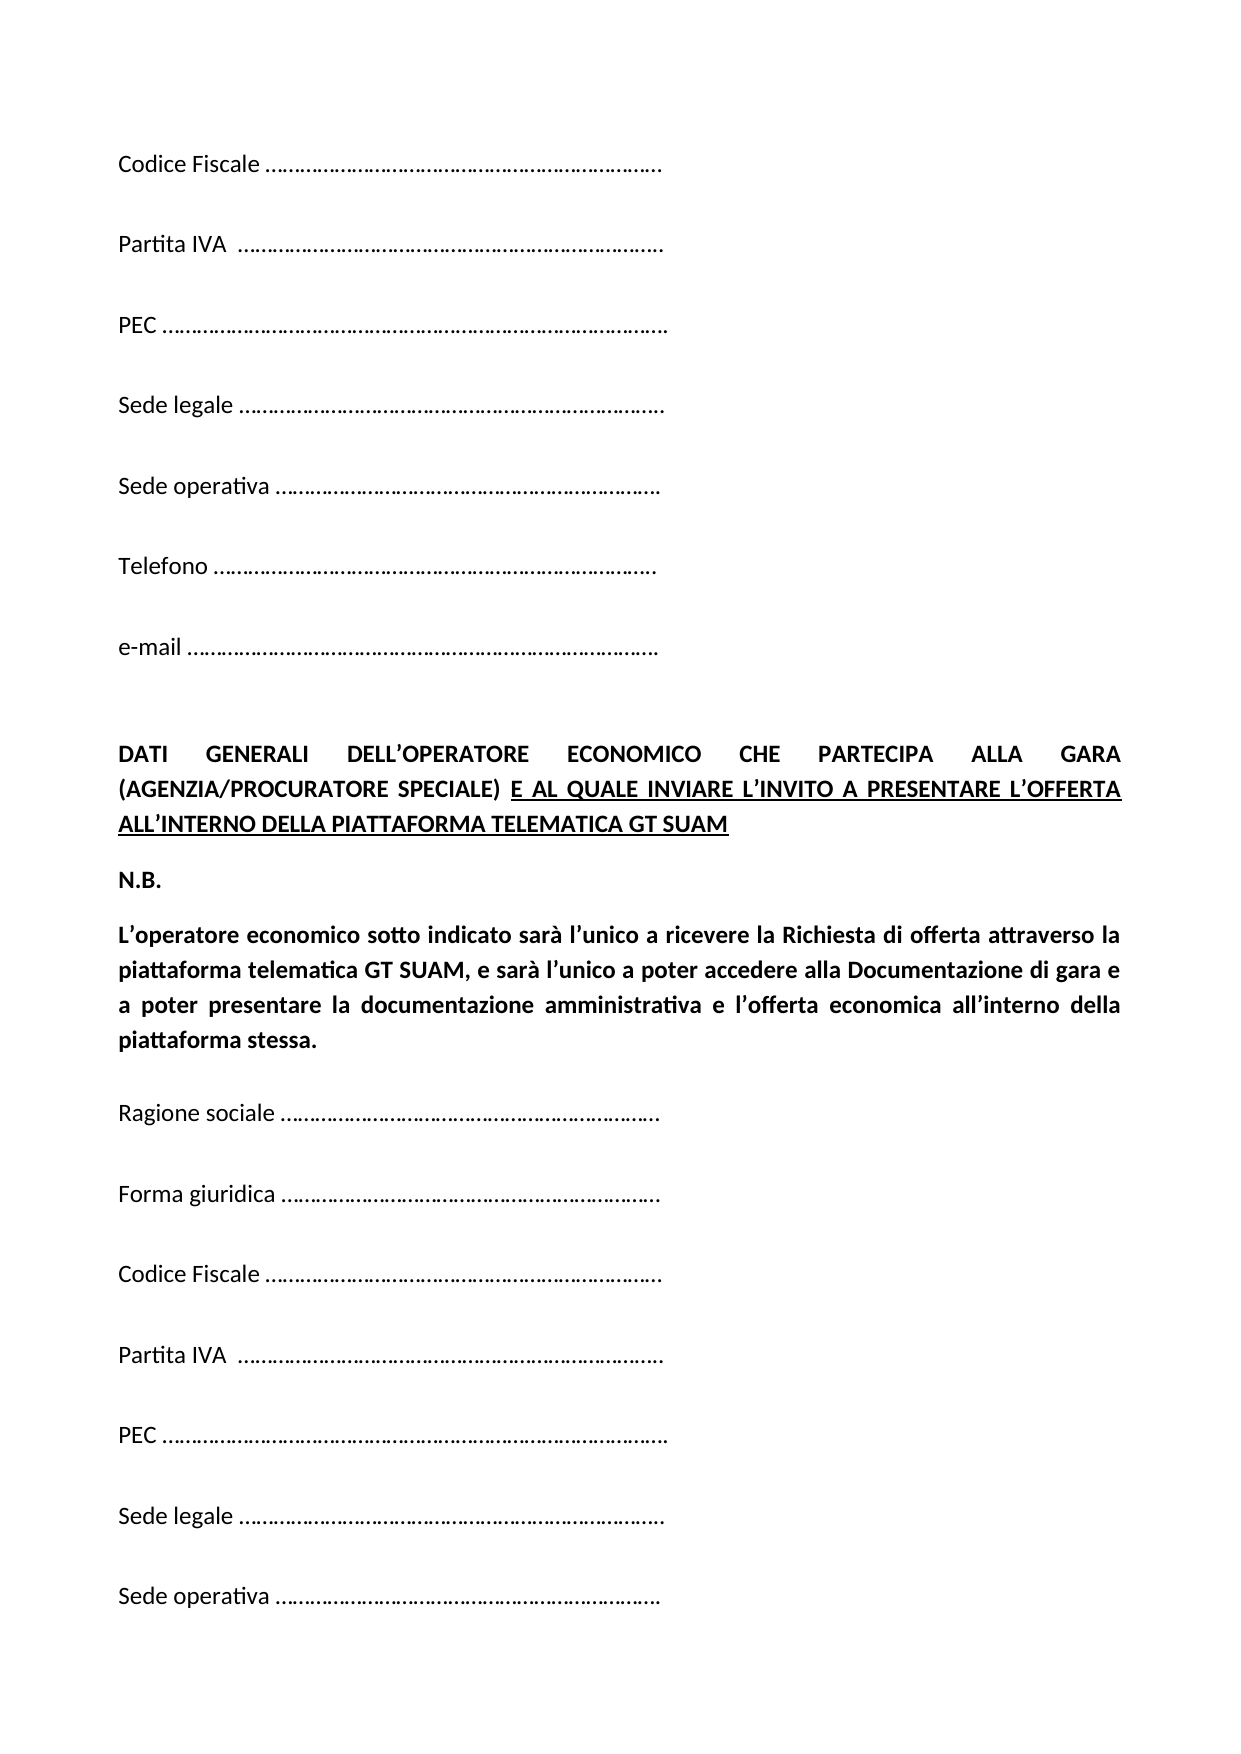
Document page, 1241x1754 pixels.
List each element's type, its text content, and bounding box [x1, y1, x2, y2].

text DATI GENERALI DELL’OPERATORE ECONOMICO CHE PARTECIPA ALLA GARA (AGENZIA/PROCURATORE SPECIALE) E AL QUALE INVIARE L’INVITO A PRESENTARE L’OFFERTA ALL’INTERNO DELLA PIATTAFORMA TELEMATICA GT SUAM [118, 738, 1122, 838]
text PEC ……………………………………………………………………………. [118, 1419, 1122, 1450]
text Sede operativa …………………………………………………………. [118, 1580, 1122, 1611]
text PEC ……………………………………………………………………………. [118, 309, 1122, 339]
text N.B. [118, 864, 1122, 894]
text Partita IVA ……………………………………………………………….. [118, 228, 1122, 259]
text e-mail ………………………………………………………………………. [118, 631, 1122, 661]
text Codice Fiscale …………………………………………………………… [118, 148, 1122, 178]
text Sede legale ……………………………………………………………….. [118, 389, 1122, 420]
text Partita IVA ……………………………………………………………….. [118, 1339, 1122, 1369]
text Sede operativa …………………………………………………………. [118, 470, 1122, 500]
text Codice Fiscale …………………………………………………………… [118, 1258, 1122, 1289]
text Sede legale ……………………………………………………………….. [118, 1500, 1122, 1530]
text Forma giuridica ………………………………………………………… [118, 1178, 1122, 1208]
text L’operatore economico sotto indicato sarà l’unico a ricevere la Richiesta di offerta attraverso la piattaforma telematica GT SUAM, e sarà l’unico a poter accedere alla Documentazione di gara e a poter presentare la documentazione amministrativa e l’offerta economica all’interno della piattaforma stessa. [118, 920, 1122, 1055]
text Telefono ………………………………………………………………….. [118, 550, 1122, 581]
text Ragione sociale ………………………………………………………… [118, 1097, 1122, 1128]
